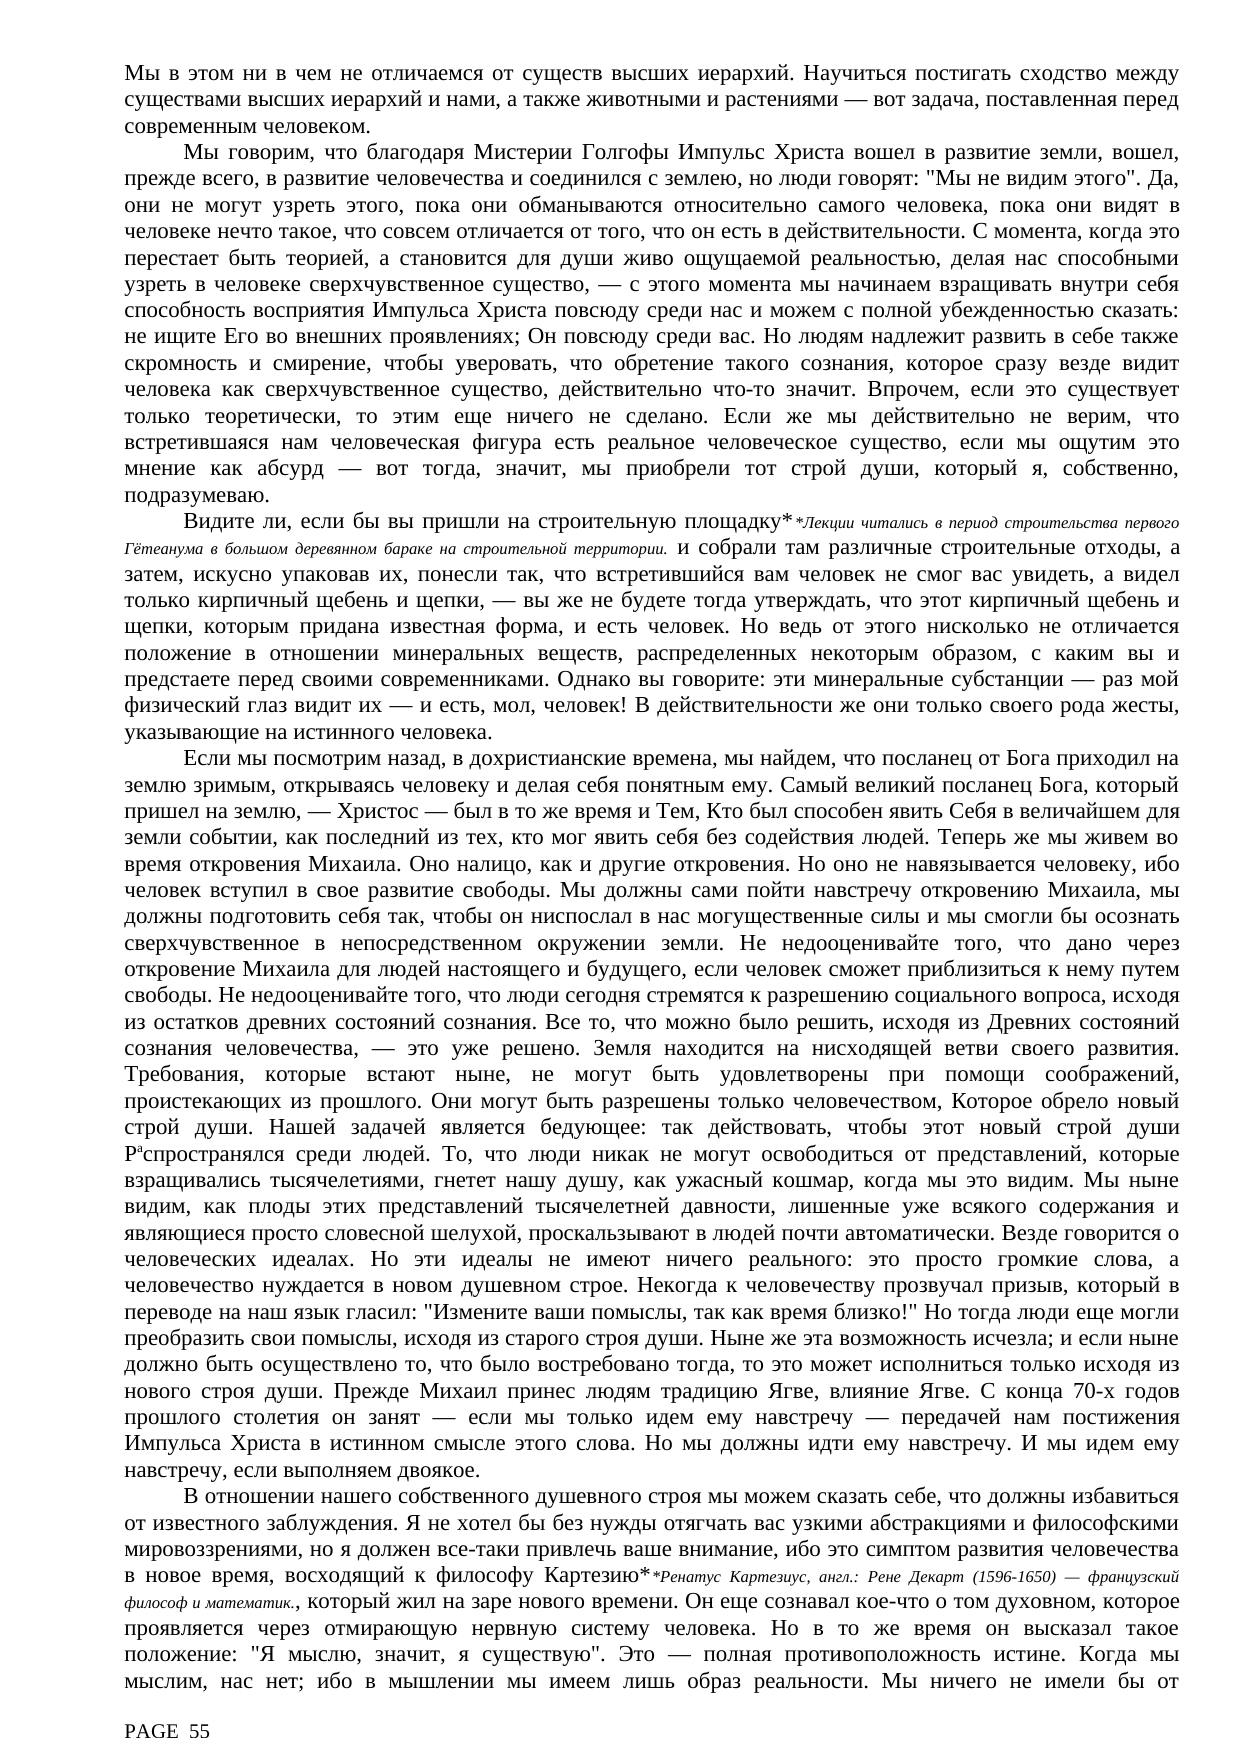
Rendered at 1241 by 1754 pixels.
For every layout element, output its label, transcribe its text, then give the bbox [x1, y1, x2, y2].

text Мы говорим, что благодаря Мистерии Голгофы Импульс Христа вошел в развитие земли, вошел, прежде всего, в развитие человечества и соединился с землею, но люди говорят: "Мы не видим этого". Да, они не могут узреть этого, пока они обманываются относительно самого человека, пока они видят в человеке нечто такое, что совсем отличается от того, что он есть в действительности. С момента, когда это перестает быть теорией, а становится для души живо ощущаемой реальностью, делая нас способными узреть в человеке сверхчувственное существо, — с этого момента мы начинаем взращивать внутри себя способность восприятия Импульса Христа повсюду среди нас и можем с полной убежденностью сказать: не ищите Его во внешних проявлениях; Он повсюду среди вас. Но людям надлежит развить в себе также скромность и смирение, чтобы уверовать, что обретение такого сознания, которое сразу везде видит человека как сверхчувственное существо, действительно что-то значит. Впрочем, если это существует только теоретически, то этим еще ничего не сделано. Если же мы действительно не верим, что встретившаяся нам человеческая фигура есть реальное человеческое существо, если мы ощутим это мнение как абсурд — вот тогда, значит, мы приобрели тот строй души, который я, собственно, подразумеваю. [124, 138, 1181, 507]
text Видите ли, если бы вы пришли на строительную площадку**Лекции читались в период строительства первого Гётеанума в большом деревянном бараке на строительной территории. и собрали там различные строительные отходы, а затем, искусно упаковав их, понесли так, что встретившийся вам человек не смог вас увидеть, а видел только кирпичный щебень и щепки, — вы же не будете тогда утверждать, что этот кирпичный щебень и щепки, которым придана известная форма, и есть человек. Но ведь от этого нисколько не отличается положение в отношении минеральных веществ, распределенных некоторым образом, с каким вы и предстаете перед своими современниками. Однако вы говорите: эти минеральные субстанции — раз мой физический глаз видит их — и есть, мол, человек! В действительности же они только своего рода жесты, указывающие на истинного человека. [124, 507, 1181, 744]
text В отношении нашего собственного душевного строя мы можем сказать себе, что должны избавиться от известного заблуждения. Я не хотел бы без нужды отягчать вас узкими абстракциями и философскими мировоззрениями, но я должен все-таки привлечь ваше внимание, ибо это симптом развития человечества в новое время, восходящий к философу Картезию**Ренатус Картезиус, англ.: Рене Декарт (1596-1650) — французский философ и математик., который жил на заре нового времени. Он еще сознавал кое-что о том духовном, которое проявляется через отмирающую нервную систему человека. Но в то же время он высказал такое положение: "Я мыслю, значит, я существую". Это — полная противоположность истине. Когда мы мыслим, нас нет; ибо в мышлении мы имеем лишь образ реальности. Мы ничего не имели бы от [124, 1482, 1181, 1693]
text Если мы посмотрим назад, в дохристианские времена, мы найдем, что посланец от Бога приходил на землю зримым, открываясь человеку и делая себя понятным ему. Самый великий посланец Бога, который пришел на землю, — Христос — был в то же время и Тем, Кто был способен явить Себя в величайшем для земли событии, как последний из тех, кто мог явить себя без содействия людей. Теперь же мы живем во время откровения Михаила. Оно налицо, как и другие откровения. Но оно не навязывается человеку, ибо человек вступил в свое развитие свободы. Мы должны сами пойти навстречу откровению Михаила, мы должны подготовить себя так, чтобы он ниспослал в нас могущественные силы и мы смогли бы осознать сверхчувственное в непосредственном окружении земли. Не недооценивайте того, что дано через откровение Михаила для людей настоящего и будущего, если человек сможет приблизиться к нему путем свободы. Не недооценивайте того, что люди сегодня стремятся к разрешению социального вопроса, исходя из остатков древних состояний сознания. Все то, что можно было решить, исходя из Древних состояний сознания человечества, — это уже решено. Земля находится на нисходящей ветви своего развития. Требования, которые встают ныне, не могут быть удовлетворены при помощи соображений, проистекающих из прошлого. Они могут быть разрешены только человечеством, Которое обрело новый строй души. Нашей задачей является бедующее: так действовать, чтобы этот новый строй души Распространялся среди людей. То, что люди никак не могут освободиться от представлений, которые взращивались тысячелетиями, гнетет нашу душу, как ужасный кошмар, когда мы это видим. Мы ныне видим, как плоды этих представлений тысячелетней давности, лишенные уже всякого содержания и являющиеся просто словесной шелухой, проскальзывают в людей почти автоматически. Везде говорится о человеческих идеалах. Но эти идеалы не имеют ничего реального: это просто громкие слова, а человечество нуждается в новом душевном строе. Некогда к человечеству прозвучал призыв, который в переводе на наш язык гласил: "Измените ваши помыслы, так как время близко!" Но тогда люди еще могли преобразить свои помыслы, исходя из старого строя души. Ныне же эта возможность исчезла; и если ныне должно быть осуществлено то, что было востребовано тогда, то это может исполниться только исходя из нового строя души. Прежде Михаил принес людям традицию Ягве, влияние Ягве. С конца 70-х годов прошлого столетия он занят — если мы только идем ему навстречу — передачей нам постижения Импульса Христа в истинном смысле этого слова. Но мы должны идти ему навстречу. И мы идем ему навстречу, если выполняем двоякое. [124, 744, 1181, 1482]
text Мы в этом ни в чем не отличаемся от существ высших иерархий. Научиться постигать сходство между существами высших иерархий и нами, а также животными и растениями — вот задача, поставленная перед современным человеком. [124, 59, 1181, 138]
